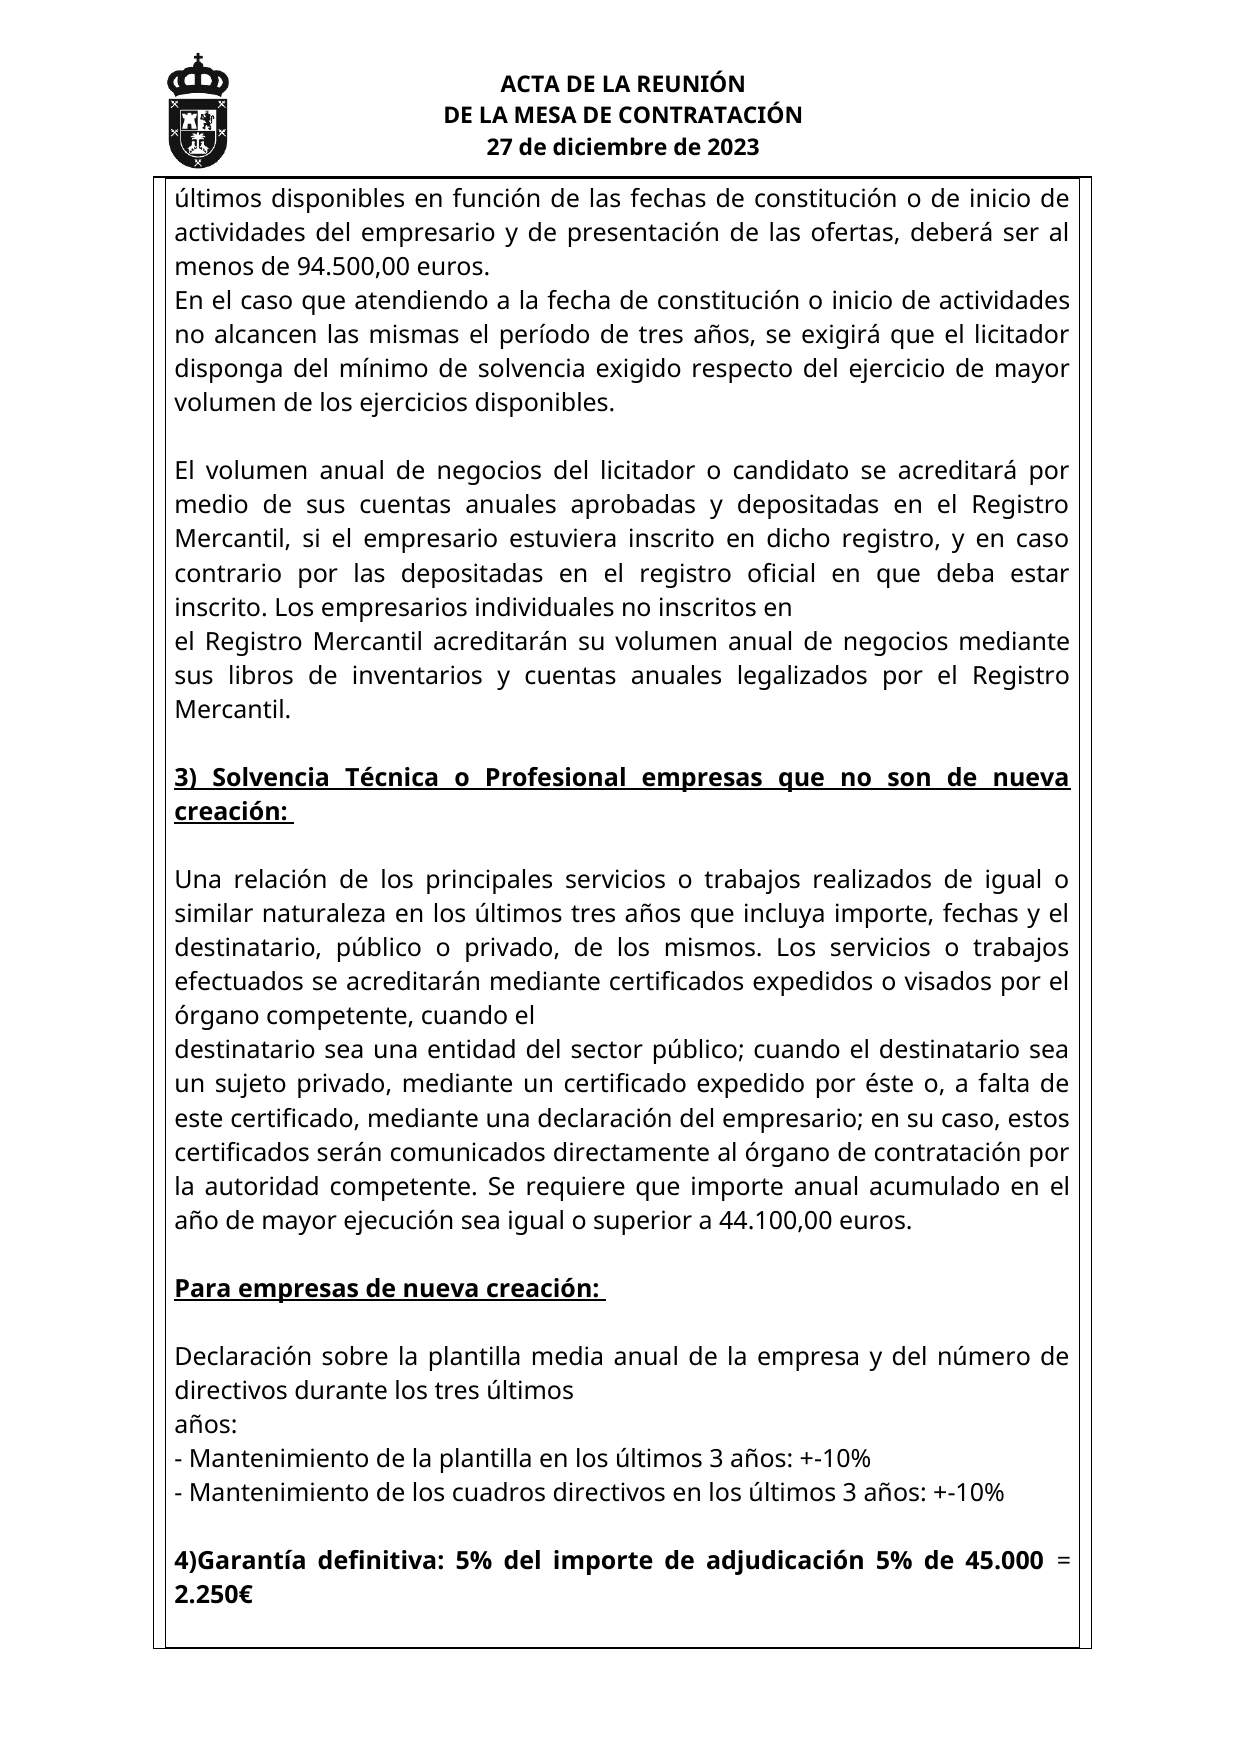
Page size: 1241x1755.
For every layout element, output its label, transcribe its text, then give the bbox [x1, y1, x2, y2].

table_header últimos disponibles en función de las fechas de constitución o de inicio de actividades del empresario y de presentación de las ofertas, deberá ser al menos de 94.500,00 euros. En el caso que atendiendo a la fecha de constitución o inicio de actividades no alcancen las mismas el período de tres años, se exigirá que el licitador disponga del mínimo de solvencia exigido respecto del ejercicio de mayor volumen de los ejercicios disponibles. El volumen anual de negocios del licitador o candidato se acreditará por medio de sus cuentas anuales aprobadas y depositadas en el Registro Mercantil, si el empresario estuviera inscrito en dicho registro, y en caso contrario por las depositadas en el registro oficial en que deba estar inscrito. Los empresarios individuales no inscritos en el Registro Mercantil acreditarán su volumen anual de negocios mediante sus libros de inventarios y cuentas anuales legalizados por el Registro Mercantil. 3) Solvencia Técnica o Profesional empresas que no son de nueva creación: Una relación de los principales servicios o trabajos realizados de igual o similar naturaleza en los últimos tres años que incluya importe, fechas y el destinatario, público o privado, de los mismos. Los servicios o trabajos efectuados se acreditarán mediante certificados expedidos o visados por el órgano competente, cuando el destinatario sea una entidad del sector público; cuando el destinatario sea un sujeto privado, mediante un certificado expedido por éste o, a falta de este certificado, mediante una declaración del empresario; en su caso, estos certificados serán comunicados directamente al órgano de contratación por la autoridad competente. Se requiere que importe anual acumulado en el año de mayor ejecución sea igual o superior a 44.100,00 euros. Para empresas de nueva creación: Declaración sobre la plantilla media anual de la empresa y del número de directivos durante los tres últimos años: - Mantenimiento de la plantilla en los últimos 3 años: +-10% - Mantenimiento de los cuadros directivos en los últimos 3 años: +-10% 4)Garantía definitiva: 5% del importe de adjudicación 5% de 45.000 = 2.250€ [166, 179, 1079, 1647]
